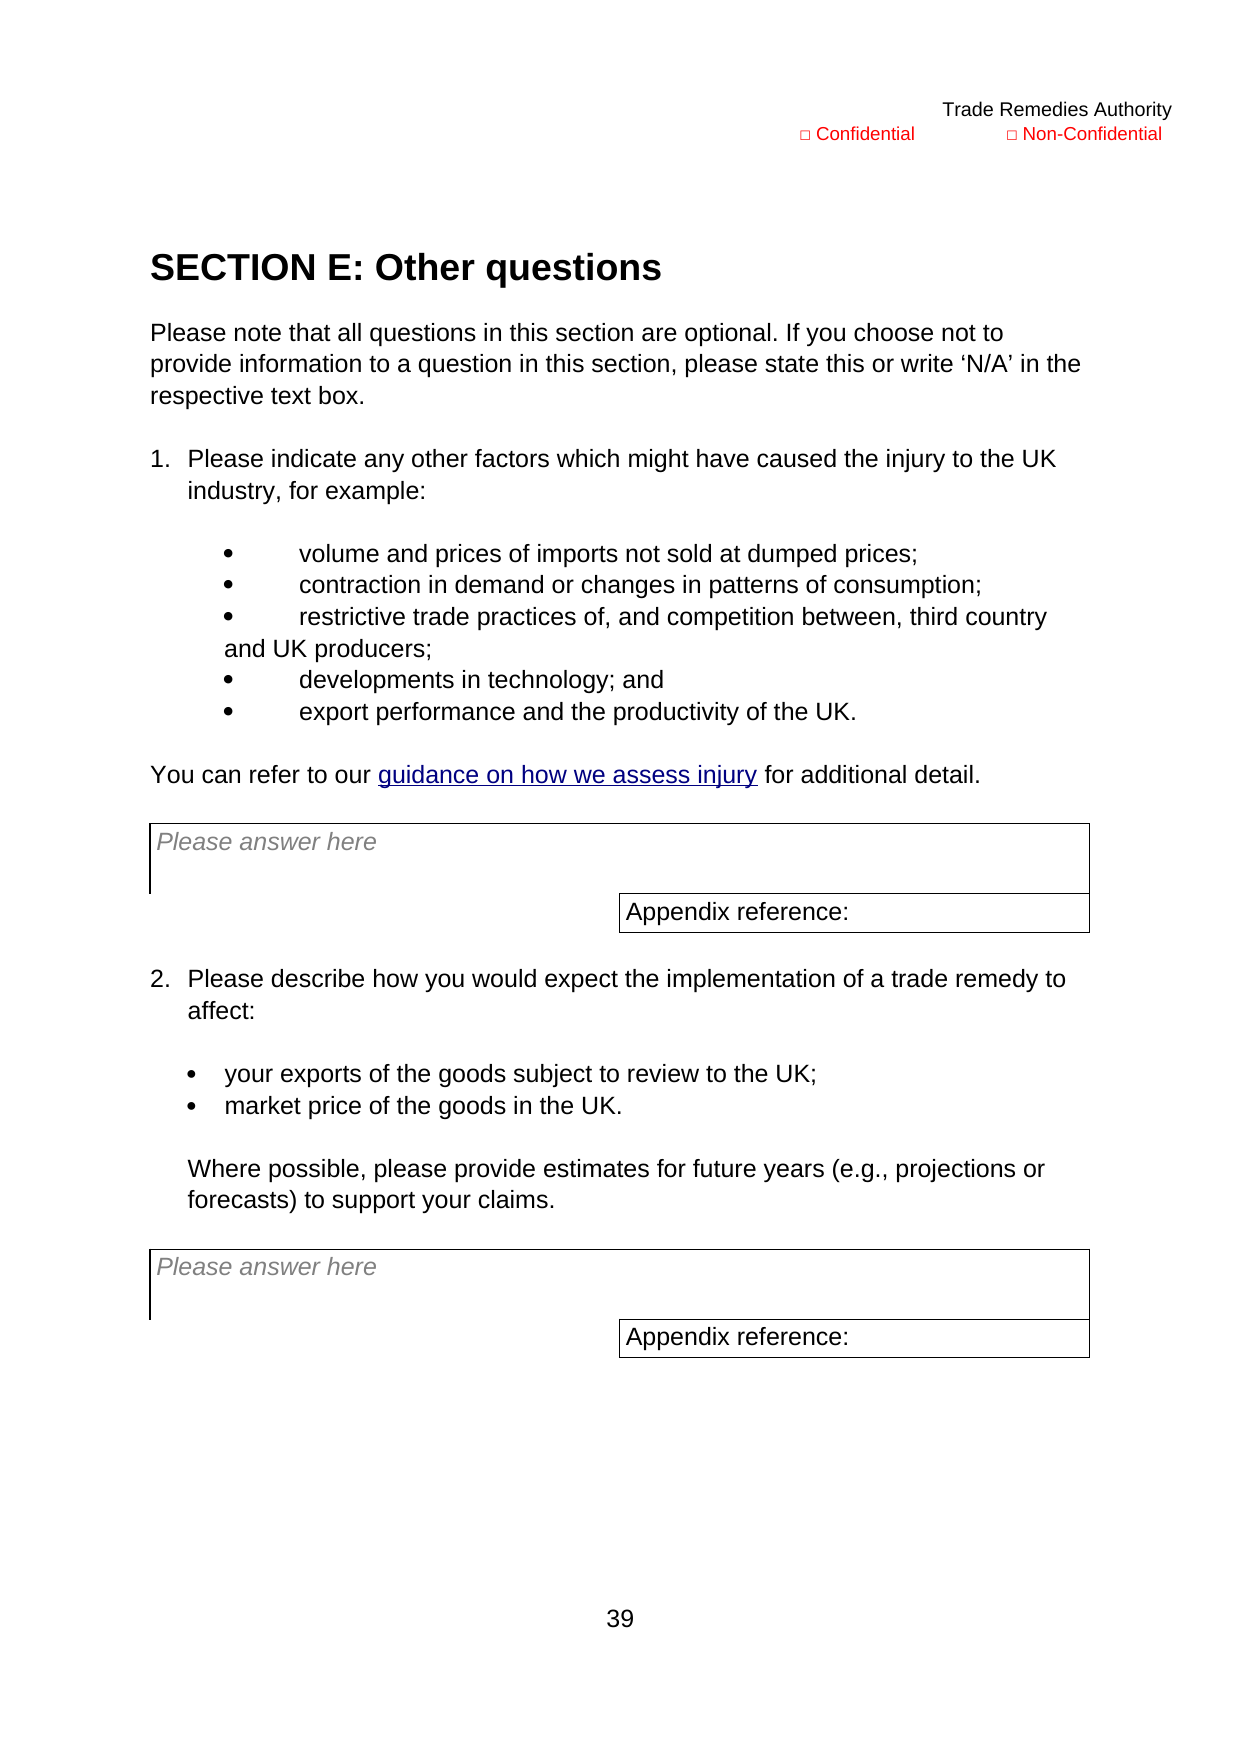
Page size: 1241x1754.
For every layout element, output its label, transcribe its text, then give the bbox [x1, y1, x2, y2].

list Please describe how you would expect the implementation of a trade remedy to affect: [150, 964, 1090, 1025]
text You can refer to our guidance on how we assess injury for additional detail. [150, 760, 1090, 789]
list your exports of the goods subject to review to the UK; [187, 1059, 1090, 1088]
table_cell [150, 1320, 619, 1357]
text Where possible, please provide estimates for future years (e.g., projections or forecasts) to support your claims. [187, 1154, 1090, 1214]
table_header Please answer here [151, 824, 1089, 893]
table_header Please answer here [151, 1250, 1089, 1318]
list Please indicate any other factors which might have caused the injury to the UK industry, for example: [150, 444, 1090, 504]
list contraction in demand or changes in patterns of consumption; [224, 570, 1090, 599]
table_cell [150, 894, 619, 932]
subtitle SECTION E: Other questions [150, 245, 1090, 288]
list export performance and the productivity of the UK. [224, 697, 1090, 726]
table_cell Appendix reference: [620, 894, 1089, 932]
text Please note that all questions in this section are optional. If you choose not to provide information to a question in this section, please state this or write ‘N/A’ in the respective text box. [150, 318, 1090, 410]
list restrictive trade practices of, and competition between, third country and UK producers; [224, 602, 1090, 662]
list volume and prices of imports not sold at dumped prices; [224, 539, 1090, 568]
list developments in technology; and [224, 665, 1090, 694]
table_cell Appendix reference: [620, 1320, 1089, 1357]
list market price of the goods in the UK. [187, 1091, 1090, 1119]
